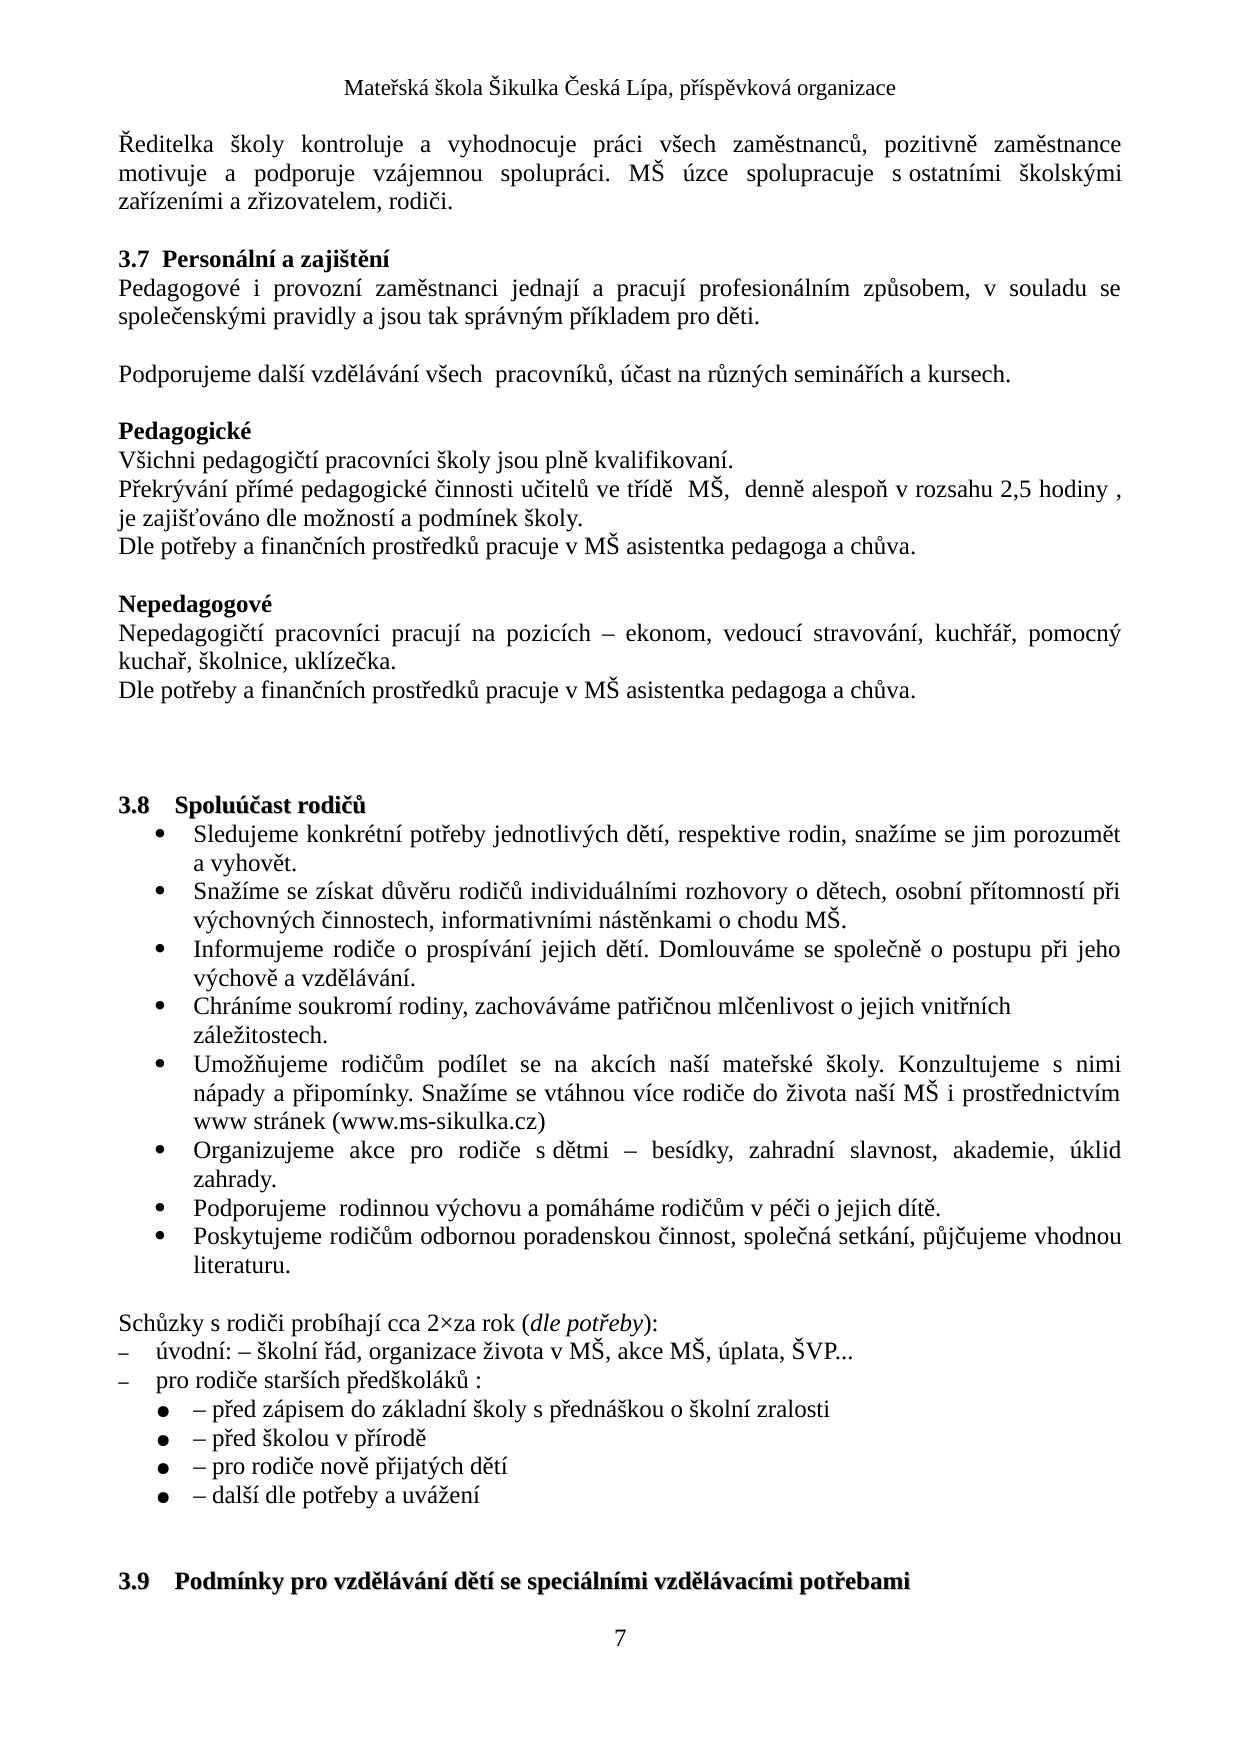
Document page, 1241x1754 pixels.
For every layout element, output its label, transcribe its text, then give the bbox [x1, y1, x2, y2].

list – další dle potřeby a uvážení [156, 1480, 1122, 1509]
list – před zápisem do základní školy s přednáškou o školní zralosti [156, 1394, 1122, 1423]
text záležitostech. [193, 1020, 1122, 1049]
text 3.7 Personální a zajištění [118, 244, 1122, 273]
text Nepedagogové [118, 589, 1122, 618]
text Pedagogické [118, 416, 1122, 445]
list Umožňujeme rodičům podílet se na akcích naší mateřské školy. Konzultujeme s nimi nápady a připomínky. Snažíme se vtáhnou více rodiče do života naší MŠ i prostřednictvím www stránek (www.ms-sikulka.cz) [156, 1049, 1122, 1135]
list – pro rodiče nově přijatých dětí [156, 1451, 1122, 1480]
list Sledujeme konkrétní potřeby jednotlivých dětí, respektive rodin, snažíme se jim porozumět a vyhovět. [156, 819, 1122, 876]
list – před školou v přírodě [156, 1423, 1122, 1451]
list pro rodiče starších předškoláků : [118, 1365, 1122, 1394]
text Nepedagogičtí pracovníci pracují na pozicích – ekonom, vedoucí stravování, kuchřář, pomocný kuchař, školnice, uklízečka. [118, 618, 1122, 675]
text Všichni pedagogičtí pracovníci školy jsou plně kvalifikovaní. [118, 445, 1122, 474]
text Dle potřeby a finančních prostředků pracuje v MŠ asistentka pedagoga a chůva. [118, 531, 1122, 560]
text Podporujeme další vzdělávání všech pracovníků, účast na různých seminářích a kursech. [118, 359, 1122, 388]
list Informujeme rodiče o prospívání jejich dětí. Domlouváme se společně o postupu při jeho výchově a vzdělávání. [156, 934, 1122, 991]
list Poskytujeme rodičům odbornou poradenskou činnost, společná setkání, půjčujeme vhodnou literaturu. [156, 1221, 1122, 1279]
text Ředitelka školy kontroluje a vyhodnocuje práci všech zaměstnanců, pozitivně zaměstnance motivuje a podporuje vzájemnou spolupráci. MŠ úzce spolupracuje s ostatními školskými zařízeními a zřizovatelem, rodiči. [118, 129, 1122, 215]
list Snažíme se získat důvěru rodičů individuálními rozhovory o dětech, osobní přítomností při výchovných činnostech, informativními nástěnkami o chodu MŠ. [156, 876, 1122, 934]
list Organizujeme akce pro rodiče s dětmi – besídky, zahradní slavnost, akademie, úklid zahrady. [156, 1135, 1122, 1193]
list úvodní: – školní řád, organizace života v MŠ, akce MŠ, úplata, ŠVP... [118, 1336, 1122, 1365]
text 3.9 Podmínky pro vzdělávání dětí se speciálními vzdělávacími potřebami [118, 1566, 1122, 1595]
text 3.8 Spoluúčast rodičů [118, 790, 1122, 819]
list Podporujeme rodinnou výchovu a pomáháme rodičům v péči o jejich dítě. [156, 1193, 1122, 1221]
text Překrývání přímé pedagogické činnosti učitelů ve třídě MŠ, denně alespoň v rozsahu 2,5 hodiny , je zajišťováno dle možností a podmínek školy. [118, 474, 1122, 531]
text Schůzky s rodiči probíhají cca 2×za rok (dle potřeby): [118, 1308, 1122, 1336]
text Dle potřeby a finančních prostředků pracuje v MŠ asistentka pedagoga a chůva. [118, 675, 1122, 704]
text Pedagogové i provozní zaměstnanci jednají a pracují profesionálním způsobem, v souladu se společenskými pravidly a jsou tak správným příkladem pro děti. [118, 273, 1122, 330]
list Chráníme soukromí rodiny, zachováváme patřičnou mlčenlivost o jejich vnitřních [156, 991, 1122, 1020]
